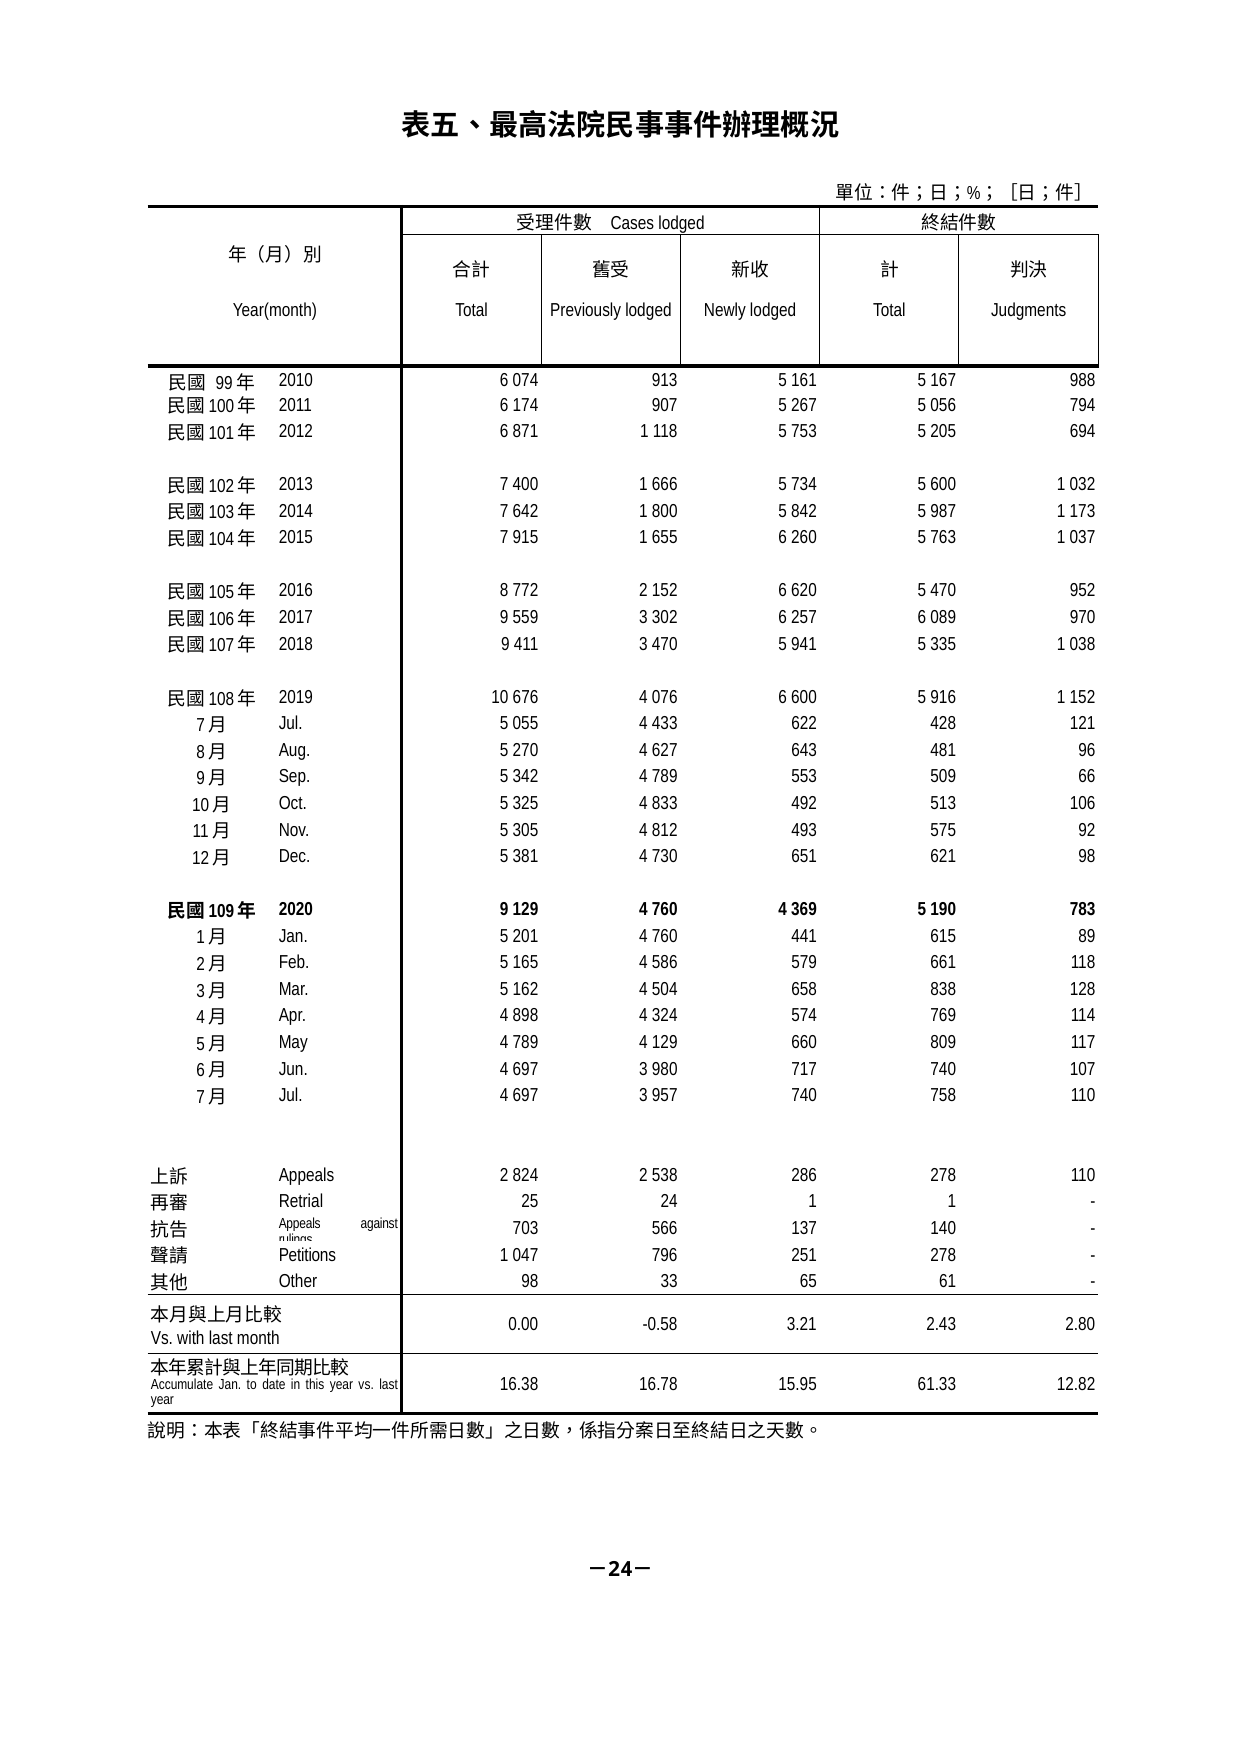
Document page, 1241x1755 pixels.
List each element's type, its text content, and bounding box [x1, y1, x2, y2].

table_cell 2 538 [541, 1161, 680, 1188]
table_cell [403, 657, 541, 683]
table_cell 838 [820, 975, 959, 1002]
table_cell Jul. [276, 710, 400, 736]
table_cell 5 267 [680, 391, 819, 417]
table_cell [403, 1135, 541, 1161]
table_cell 6 074 [403, 368, 541, 391]
table_cell 4 697 [403, 1055, 541, 1082]
table_cell 61.33 [820, 1354, 959, 1412]
table_cell Nov. [276, 816, 400, 842]
table_header 終結件數 [820, 208, 1098, 234]
table_cell [820, 869, 959, 896]
table_cell [148, 550, 276, 577]
table_cell [541, 550, 680, 577]
table_cell [959, 1135, 1098, 1161]
table_cell 5 201 [403, 922, 541, 949]
table_cell 4 697 [403, 1082, 541, 1108]
table_cell Previously lodged [542, 299, 680, 364]
table_cell 493 [680, 816, 819, 842]
table_cell 民國104年 [148, 524, 276, 550]
table_cell [148, 1135, 276, 1161]
table_cell 1 [820, 1188, 959, 1214]
table_cell 2013 [276, 471, 400, 497]
table_cell 2015 [276, 524, 400, 550]
table_cell 5 941 [680, 630, 819, 657]
table_cell 3 980 [541, 1055, 680, 1082]
table_cell 651 [680, 843, 819, 869]
table_cell 3 302 [541, 604, 680, 630]
table_cell [403, 444, 541, 471]
table_cell Aug. [276, 736, 400, 763]
table_cell 9 559 [403, 604, 541, 630]
table_cell 566 [541, 1214, 680, 1241]
table_cell 4 369 [680, 896, 819, 922]
table_cell 98 [403, 1268, 541, 1294]
table_cell [148, 1108, 276, 1135]
table_cell 661 [820, 949, 959, 975]
table_cell 民國107年 [148, 630, 276, 657]
table_cell Other [276, 1268, 400, 1294]
table_cell 2018 [276, 630, 400, 657]
table_cell 9 411 [403, 630, 541, 657]
table_cell - [959, 1214, 1098, 1241]
table_cell 121 [959, 710, 1098, 736]
table_cell 658 [680, 975, 819, 1002]
table_cell 907 [541, 391, 680, 417]
table_cell 7 400 [403, 471, 541, 497]
table_cell 703 [403, 1214, 541, 1241]
table_cell 5 270 [403, 736, 541, 763]
table_cell Total [403, 299, 541, 364]
table_cell Appeals [276, 1161, 400, 1188]
table_cell 5 325 [403, 789, 541, 816]
table_cell 再審 [148, 1188, 276, 1214]
table_cell 4 586 [541, 949, 680, 975]
table_cell 4月 [148, 1002, 276, 1028]
table_cell 5 734 [680, 471, 819, 497]
table_cell 509 [820, 763, 959, 789]
table_cell 5 190 [820, 896, 959, 922]
table_cell 988 [959, 368, 1098, 391]
table_cell 251 [680, 1241, 819, 1267]
table_cell 3.21 [680, 1295, 819, 1353]
table_cell 民國108年 [148, 683, 276, 710]
table_cell 計 [820, 235, 958, 299]
table_cell 15.95 [680, 1354, 819, 1412]
table_cell 4 760 [541, 896, 680, 922]
table_header 年（月）別 [148, 208, 400, 299]
table_cell 8 772 [403, 577, 541, 603]
table_cell 民國 99年 [148, 368, 276, 391]
table_cell [680, 444, 819, 471]
table_cell 66 [959, 763, 1098, 789]
table_cell -0.58 [541, 1295, 680, 1353]
table_cell [541, 869, 680, 896]
table_cell 1 800 [541, 497, 680, 524]
table_cell Jan. [276, 922, 400, 949]
table_cell [148, 444, 276, 471]
table_cell 740 [820, 1055, 959, 1082]
table_cell 6 620 [680, 577, 819, 603]
table_cell 12月 [148, 843, 276, 869]
table_cell [959, 869, 1098, 896]
table_cell 140 [820, 1214, 959, 1241]
table_cell [959, 444, 1098, 471]
table_cell [403, 1108, 541, 1135]
table_cell 民國101年 [148, 418, 276, 444]
table_cell 5 161 [680, 368, 819, 391]
table_cell Appeals against rulings [276, 1214, 400, 1241]
table_cell 5 600 [820, 471, 959, 497]
table_cell [959, 550, 1098, 577]
table_cell 970 [959, 604, 1098, 630]
table_cell Jul. [276, 1082, 400, 1108]
table_cell 民國102年 [148, 471, 276, 497]
table_cell 4 504 [541, 975, 680, 1002]
table_cell 聲請 [148, 1241, 276, 1267]
table_cell Jun. [276, 1055, 400, 1082]
table_cell 913 [541, 368, 680, 391]
table_cell 118 [959, 949, 1098, 975]
table_cell [276, 444, 400, 471]
table_cell 1 152 [959, 683, 1098, 710]
text 表五、最高法院民事事件辦理概況 [148, 102, 1093, 144]
table_cell 10 676 [403, 683, 541, 710]
table_cell 5 162 [403, 975, 541, 1002]
table_cell 其他 [148, 1268, 276, 1294]
table_cell 4 812 [541, 816, 680, 842]
table_cell [148, 657, 276, 683]
table_cell 判決 [959, 235, 1098, 299]
table_cell 合計 [403, 235, 541, 299]
table_cell [276, 869, 400, 896]
table_cell 2月 [148, 949, 276, 975]
table_cell 6月 [148, 1055, 276, 1082]
table_cell [541, 657, 680, 683]
table_cell 7 642 [403, 497, 541, 524]
table_cell 96 [959, 736, 1098, 763]
table_cell 574 [680, 1002, 819, 1028]
table_cell [541, 444, 680, 471]
table_cell 114 [959, 1002, 1098, 1028]
table_cell 128 [959, 975, 1098, 1002]
table_cell [820, 1135, 959, 1161]
table_cell 3 470 [541, 630, 680, 657]
table_cell 4 433 [541, 710, 680, 736]
table_cell [820, 444, 959, 471]
table_cell 4 129 [541, 1029, 680, 1055]
table_cell 5 335 [820, 630, 959, 657]
table_cell [403, 869, 541, 896]
table_cell May [276, 1029, 400, 1055]
table_cell 2014 [276, 497, 400, 524]
table_cell 98 [959, 843, 1098, 869]
table_cell [403, 550, 541, 577]
table_cell 758 [820, 1082, 959, 1108]
table_cell [276, 657, 400, 683]
table_cell Apr. [276, 1002, 400, 1028]
table_cell 117 [959, 1029, 1098, 1055]
table_cell 5 167 [820, 368, 959, 391]
table_cell 1月 [148, 922, 276, 949]
table_cell [959, 1108, 1098, 1135]
table_cell 6 871 [403, 418, 541, 444]
table_cell 6 600 [680, 683, 819, 710]
table_cell 民國103年 [148, 497, 276, 524]
table_cell Oct. [276, 789, 400, 816]
table_cell Dec. [276, 843, 400, 869]
table_cell 1 038 [959, 630, 1098, 657]
table_cell 1 666 [541, 471, 680, 497]
table_cell 794 [959, 391, 1098, 417]
table_cell 5 205 [820, 418, 959, 444]
table_cell 4 789 [403, 1029, 541, 1055]
table_cell 65 [680, 1268, 819, 1294]
table_cell 6 260 [680, 524, 819, 550]
table_cell 107 [959, 1055, 1098, 1082]
table_cell - [959, 1268, 1098, 1294]
table_cell 4 627 [541, 736, 680, 763]
table_cell 民國105年 [148, 577, 276, 603]
table_cell 783 [959, 896, 1098, 922]
table_cell [820, 657, 959, 683]
table_cell 1 118 [541, 418, 680, 444]
table_cell 10月 [148, 789, 276, 816]
table_cell [680, 657, 819, 683]
table_cell [276, 550, 400, 577]
table_cell Petitions [276, 1241, 400, 1267]
table_cell 7月 [148, 1082, 276, 1108]
table_cell 24 [541, 1188, 680, 1214]
table_cell 2016 [276, 577, 400, 603]
table_cell Judgments [959, 299, 1098, 364]
table_cell 4 324 [541, 1002, 680, 1028]
table_cell 7 915 [403, 524, 541, 550]
table_cell 6 174 [403, 391, 541, 417]
table_cell 796 [541, 1241, 680, 1267]
table_cell 6 257 [680, 604, 819, 630]
table_cell 4 730 [541, 843, 680, 869]
table_cell 0.00 [403, 1295, 541, 1353]
table_cell 5 305 [403, 816, 541, 842]
table_cell 舊受 [542, 235, 680, 299]
table_cell 新收 [681, 235, 819, 299]
table_cell Newly lodged [681, 299, 819, 364]
table_cell 5 763 [820, 524, 959, 550]
table_cell 5 753 [680, 418, 819, 444]
table_cell [820, 1108, 959, 1135]
table_cell 952 [959, 577, 1098, 603]
table_cell 110 [959, 1161, 1098, 1188]
table_cell 5 342 [403, 763, 541, 789]
table_cell 2.43 [820, 1295, 959, 1353]
table_cell 民國100年 [148, 391, 276, 417]
table_cell 4 760 [541, 922, 680, 949]
table_cell 278 [820, 1241, 959, 1267]
table_cell 5 987 [820, 497, 959, 524]
table_cell [541, 1135, 680, 1161]
table_cell 5月 [148, 1029, 276, 1055]
table_cell 2011 [276, 391, 400, 417]
table_cell 660 [680, 1029, 819, 1055]
table_cell 110 [959, 1082, 1098, 1108]
table_cell 428 [820, 710, 959, 736]
table_cell 本年累計與上年同期比較 Accumulate Jan. to date in this year vs. last year [148, 1354, 400, 1412]
table_cell 4 833 [541, 789, 680, 816]
table_cell 11月 [148, 816, 276, 842]
table_cell Retrial [276, 1188, 400, 1214]
table_cell 2 152 [541, 577, 680, 603]
table_cell 621 [820, 843, 959, 869]
table_cell 3 957 [541, 1082, 680, 1108]
table_cell 25 [403, 1188, 541, 1214]
table_cell 615 [820, 922, 959, 949]
table_cell 2010 [276, 368, 400, 391]
table_cell 4 789 [541, 763, 680, 789]
table_cell [680, 1135, 819, 1161]
table_cell Sep. [276, 763, 400, 789]
table_cell [680, 1108, 819, 1135]
table_cell 278 [820, 1161, 959, 1188]
table_cell 16.78 [541, 1354, 680, 1412]
table_cell 2 824 [403, 1161, 541, 1188]
table_cell Feb. [276, 949, 400, 975]
table_cell Total [820, 299, 958, 364]
table_cell 513 [820, 789, 959, 816]
table_cell 740 [680, 1082, 819, 1108]
table_cell 286 [680, 1161, 819, 1188]
table_cell 441 [680, 922, 819, 949]
table_cell 622 [680, 710, 819, 736]
table_cell 5 165 [403, 949, 541, 975]
table_cell 9月 [148, 763, 276, 789]
table_cell 553 [680, 763, 819, 789]
table_cell [680, 550, 819, 577]
table_cell 1 [680, 1188, 819, 1214]
table_cell 575 [820, 816, 959, 842]
table_cell 8月 [148, 736, 276, 763]
table_cell [276, 1135, 400, 1161]
table_cell 694 [959, 418, 1098, 444]
table_cell [680, 869, 819, 896]
table_header 受理件數 Cases lodged [403, 208, 819, 234]
text 單位：件；日；%；［日；件］ [148, 178, 1093, 205]
table_cell 9 129 [403, 896, 541, 922]
table_cell 2019 [276, 683, 400, 710]
table_cell [541, 1108, 680, 1135]
table_cell 16.38 [403, 1354, 541, 1412]
table_cell 33 [541, 1268, 680, 1294]
table_cell 137 [680, 1214, 819, 1241]
table_cell 民國106年 [148, 604, 276, 630]
table_cell 717 [680, 1055, 819, 1082]
table_cell Mar. [276, 975, 400, 1002]
table_cell - [959, 1241, 1098, 1267]
table_cell 492 [680, 789, 819, 816]
table_cell 2017 [276, 604, 400, 630]
table_cell 61 [820, 1268, 959, 1294]
table_cell 643 [680, 736, 819, 763]
table_cell 481 [820, 736, 959, 763]
table_cell [276, 1108, 400, 1135]
table_cell - [959, 1188, 1098, 1214]
table_cell 4 898 [403, 1002, 541, 1028]
table_cell 上訴 [148, 1161, 276, 1188]
table_cell 5 842 [680, 497, 819, 524]
table_cell 本月與上月比較 Vs. with last month [148, 1295, 400, 1353]
table_cell 2020 [276, 896, 400, 922]
table_cell [820, 550, 959, 577]
table_cell 4 076 [541, 683, 680, 710]
table_cell 1 047 [403, 1241, 541, 1267]
table_cell Year(month) [148, 299, 400, 364]
table_cell 抗告 [148, 1214, 276, 1241]
table_cell 6 089 [820, 604, 959, 630]
table_cell 1 032 [959, 471, 1098, 497]
table_cell 2012 [276, 418, 400, 444]
table_cell [148, 869, 276, 896]
text 說明：本表「終結事件平均一件所需日數」之日數，係指分案日至終結日之天數。 [148, 1415, 1093, 1442]
table_cell 5 916 [820, 683, 959, 710]
table_cell 12.82 [959, 1354, 1098, 1412]
table_cell 1 655 [541, 524, 680, 550]
table_cell 769 [820, 1002, 959, 1028]
table_cell 809 [820, 1029, 959, 1055]
table_cell 1 173 [959, 497, 1098, 524]
table_cell 5 056 [820, 391, 959, 417]
table_cell 2.80 [959, 1295, 1098, 1353]
table_cell 89 [959, 922, 1098, 949]
table_cell 106 [959, 789, 1098, 816]
table_cell [959, 657, 1098, 683]
table_cell 1 037 [959, 524, 1098, 550]
table_cell 92 [959, 816, 1098, 842]
table_cell 579 [680, 949, 819, 975]
table_cell 3月 [148, 975, 276, 1002]
table_cell 民國109年 [148, 896, 276, 922]
table_cell 5 470 [820, 577, 959, 603]
table_cell 5 055 [403, 710, 541, 736]
table_cell 5 381 [403, 843, 541, 869]
table_cell 7月 [148, 710, 276, 736]
